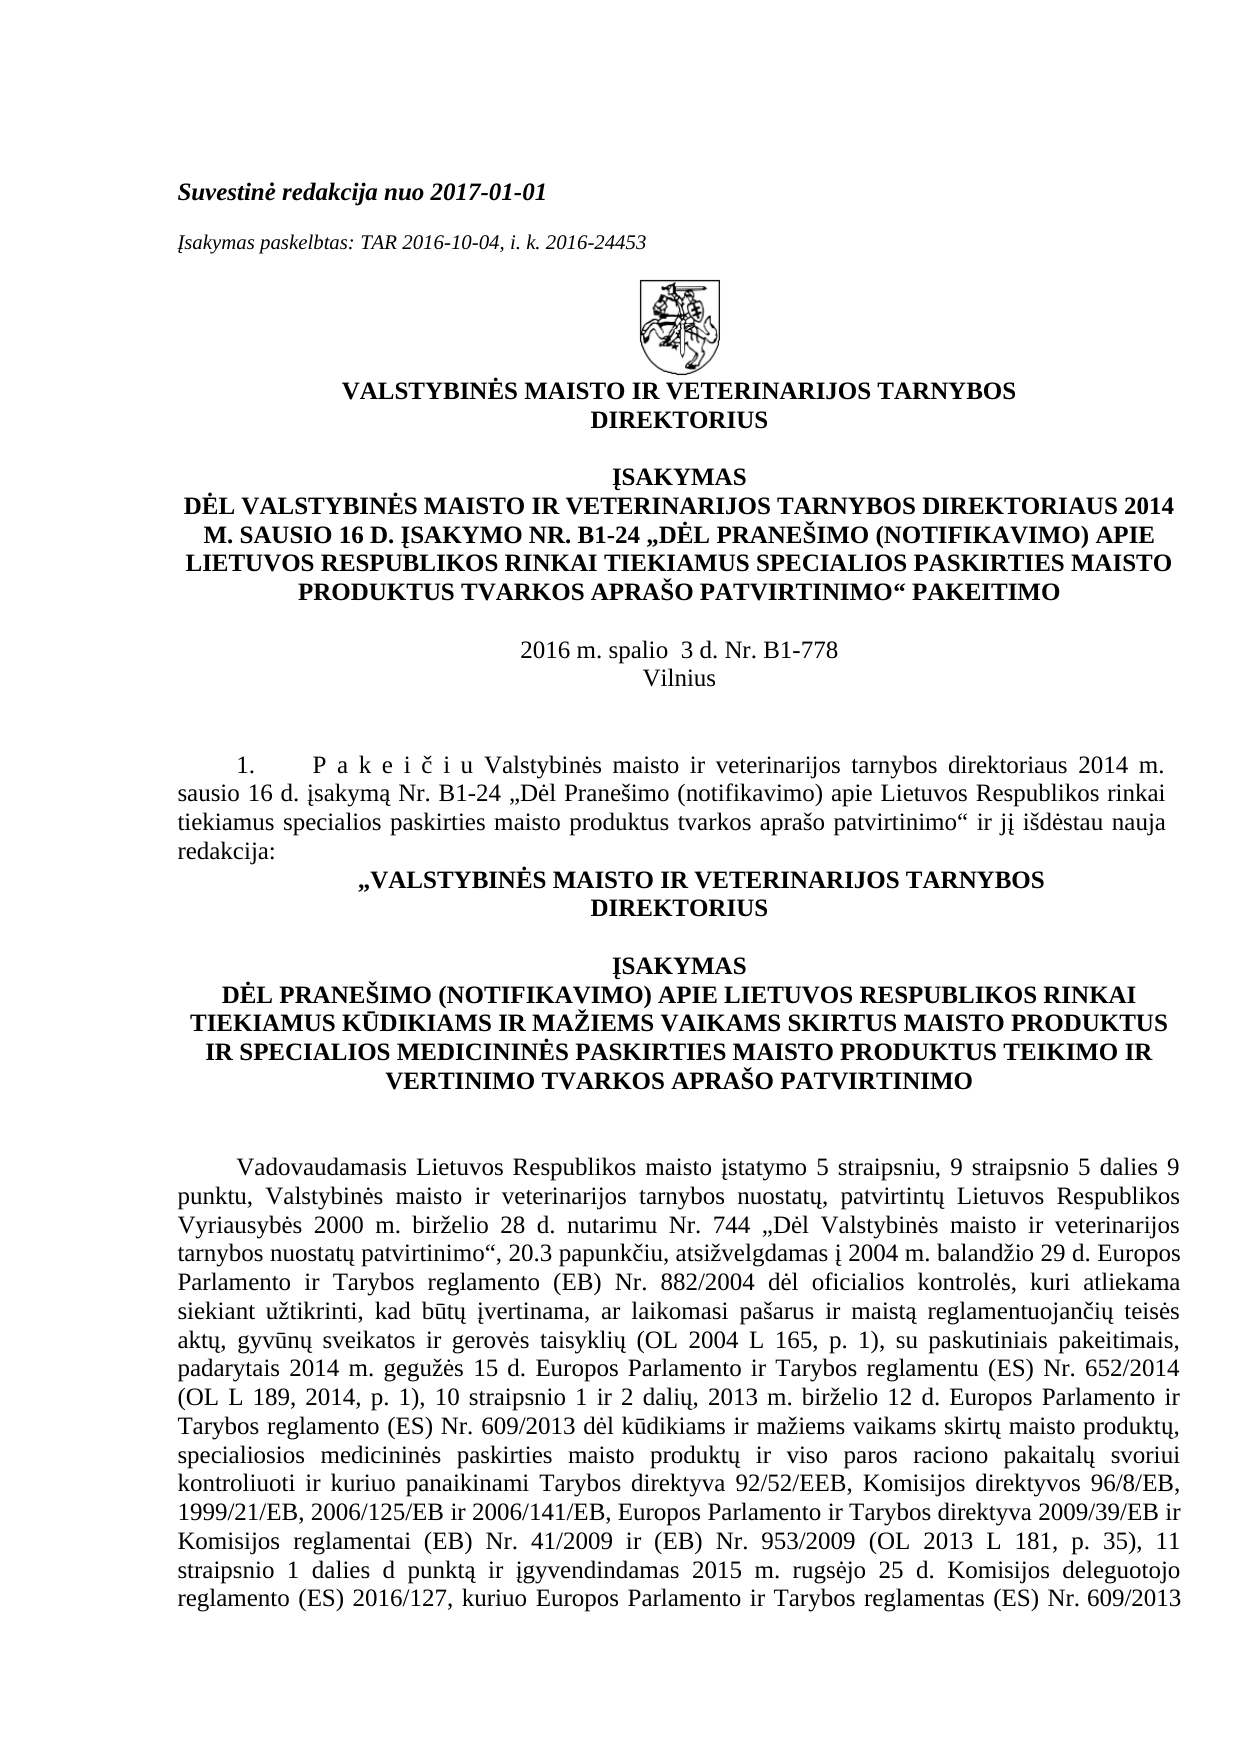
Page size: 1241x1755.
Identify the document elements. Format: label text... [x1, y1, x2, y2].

text 2016 m. spalio 3 d. Nr. B1-778 [177, 635, 1181, 663]
text Vilnius [177, 663, 1181, 692]
text DĖL VALSTYBINĖS MAISTO IR VETERINARIJOS TARNYBOS DIREKTORIAUS 2014 M. SAUSIO 16 D. ĮSAKYMO NR. B1-24 „DĖL PRANEŠIMO (NOTIFIKAVIMO) APIE LIETUVOS RESPUBLIKOS RINKAI TIEKIAMUS SPECIALIOS PASKIRTIES MAISTO PRODUKTUS TVARKOS APRAŠO PATVIRTINIMO“ PAKEITIMO [177, 491, 1181, 606]
text ĮSAKYMAS [177, 951, 1181, 980]
text Suvestinė redakcija nuo 2017-01-01 [177, 177, 1181, 206]
text DĖL PRANEŠIMO (NOTIFIKAVIMO) APIE LIETUVOS RESPUBLIKOS RINKAI TIEKIAMUS KŪDIKIAMS IR MAŽIEMS VAIKAMS SKIRTUS MAISTO PRODUKTUS IR SPECIALIOS MEDICININĖS PASKIRTIES MAISTO PRODUKTUS TEIKIMO IR VERTINIMO TVARKOS APRAŠO PATVIRTINIMO [177, 980, 1181, 1095]
text Vadovaudamasis Lietuvos Respublikos maisto įstatymo 5 straipsniu, 9 straipsnio 5 dalies 9 punktu, Valstybinės maisto ir veterinarijos tarnybos nuostatų, patvirtintų Lietuvos Respublikos Vyriausybės 2000 m. birželio 28 d. nutarimu Nr. 744 „Dėl Valstybinės maisto ir veterinarijos tarnybos nuostatų patvirtinimo“, 20.3 papunkčiu, atsižvelgdamas į 2004 m. balandžio 29 d. Europos Parlamento ir Tarybos reglamento (EB) Nr. 882/2004 dėl oficialios kontrolės, kuri atliekama siekiant užtikrinti, kad būtų įvertinama, ar laikomasi pašarus ir maistą reglamentuojančių teisės aktų, gyvūnų sveikatos ir gerovės taisyklių (OL 2004 L 165, p. 1), su paskutiniais pakeitimais, padarytais 2014 m. gegužės 15 d. Europos Parlamento ir Tarybos reglamentu (ES) Nr. 652/2014 (OL L 189, 2014, p. 1), 10 straipsnio 1 ir 2 dalių, 2013 m. birželio 12 d. Europos Parlamento ir Tarybos reglamento (ES) Nr. 609/2013 dėl kūdikiams ir mažiems vaikams skirtų maisto produktų, specialiosios medicininės paskirties maisto produktų ir viso paros raciono pakaitalų svoriui kontroliuoti ir kuriuo panaikinami Tarybos direktyva 92/52/EEB, Komisijos direktyvos 96/8/EB, 1999/21/EB, 2006/125/EB ir 2006/141/EB, Europos Parlamento ir Tarybos direktyva 2009/39/EB ir Komisijos reglamentai (EB) Nr. 41/2009 ir (EB) Nr. 953/2009 (OL 2013 L 181, p. 35), 11 straipsnio 1 dalies d punktą ir įgyvendindamas 2015 m. rugsėjo 25 d. Komisijos deleguotojo reglamento (ES) 2016/127, kuriuo Europos Parlamento ir Tarybos reglamentas (ES) Nr. 609/2013 [177, 1152, 1181, 1612]
text VALSTYBINĖS MAISTO IR VETERINARIJOS TARNYBOS [177, 376, 1181, 405]
text „VALSTYBINĖS MAISTO IR VETERINARIJOS TARNYBOS [177, 865, 1167, 893]
text 1. P a k e i č i u Valstybinės maisto ir veterinarijos tarnybos direktoriaus 2014 m. sausio 16 d. įsakymą Nr. B1-24 „Dėl Pranešimo (notifikavimo) apie Lietuvos Respublikos rinkai tiekiamus specialios paskirties maisto produktus tvarkos aprašo patvirtinimo“ ir jį išdėstau nauja redakcija: [177, 750, 1167, 865]
text ĮSAKYMAS [177, 462, 1181, 491]
text DIREKTORIUS [177, 893, 1181, 922]
text Įsakymas paskelbtas: TAR 2016-10-04, i. k. 2016-24453 [177, 230, 1181, 254]
text DIREKTORIUS [177, 405, 1181, 433]
